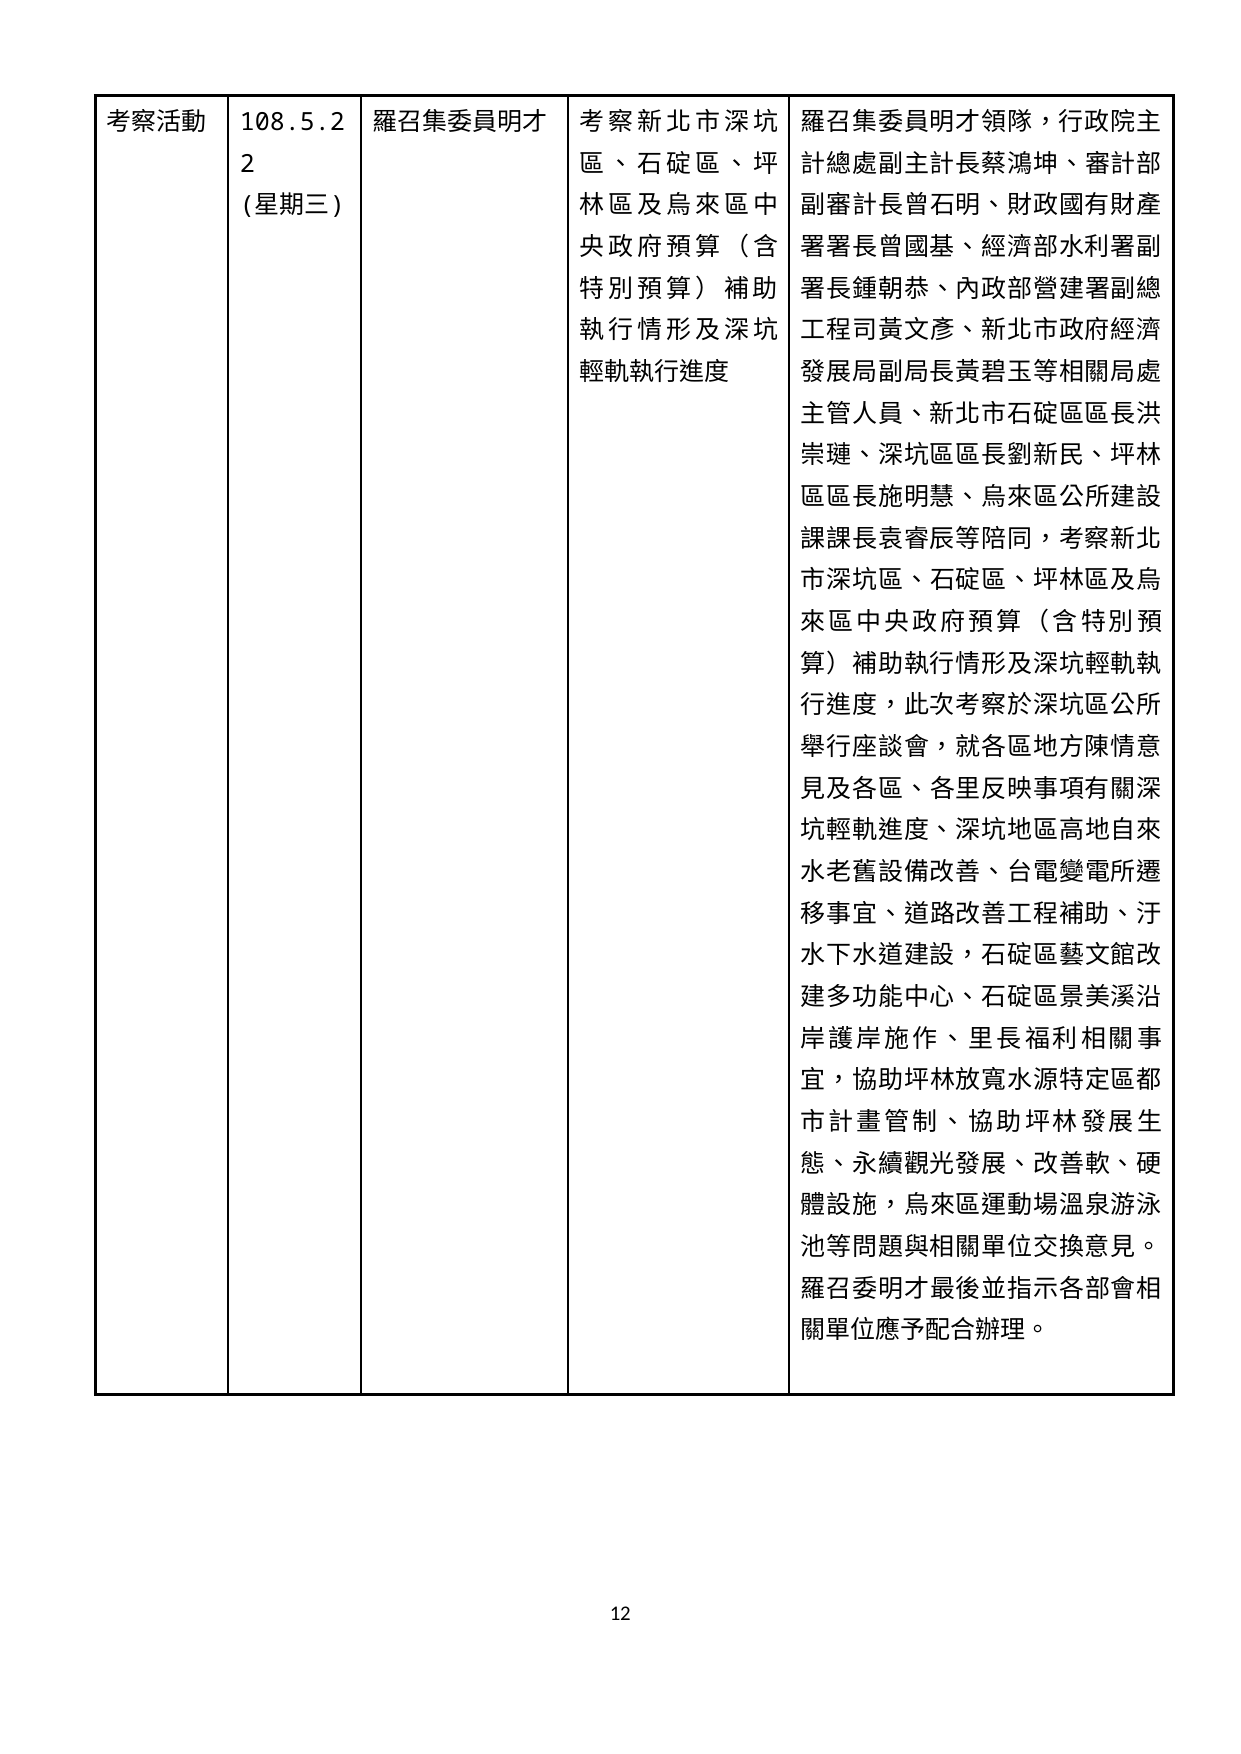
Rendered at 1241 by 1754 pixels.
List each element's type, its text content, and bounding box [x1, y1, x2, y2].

table_header 羅召集委員明才 [362, 97, 567, 1393]
table_header 考察活動 [97, 97, 227, 1393]
table_header 羅召集委員明才領隊，行政院主計總處副主計長蔡鴻坤、審計部副審計長曾石明、財政國有財產署署長曾國基、經濟部水利署副署長鍾朝恭、內政部營建署副總工程司黃文彥、新北市政府經濟發展局副局長黃碧玉等相關局處主管人員、新北市石碇區區長洪崇璉、深坑區區長劉新民、坪林區區長施明慧、烏來區公所建設課課長袁睿辰等陪同，考察新北市深坑區、石碇區、坪林區及烏來區中央政府預算（含特別預算）補助執行情形及深坑輕軌執行進度，此次考察於深坑區公所舉行座談會，就各區地方陳情意見及各區、各里反映事項有關深坑輕軌進度、深坑地區高地自來水老舊設備改善、台電變電所遷移事宜、道路改善工程補助、汙水下水道建設，石碇區藝文館改建多功能中心、石碇區景美溪沿岸護岸施作、里長福利相關事宜，協助坪林放寬水源特定區都市計畫管制、協助坪林發展生態、永續觀光發展、改善軟、硬體設施，烏來區運動場溫泉游泳池等問題與相關單位交換意見。羅召委明才最後並指示各部會相關單位應予配合辦理。 [790, 97, 1172, 1393]
table_header 考察新北市深坑區、石碇區、坪林區及烏來區中央政府預算（含特別預算）補助執行情形及深坑輕軌執行進度 [569, 97, 788, 1393]
table_header 108.5.22 (星期三) [229, 97, 360, 1393]
